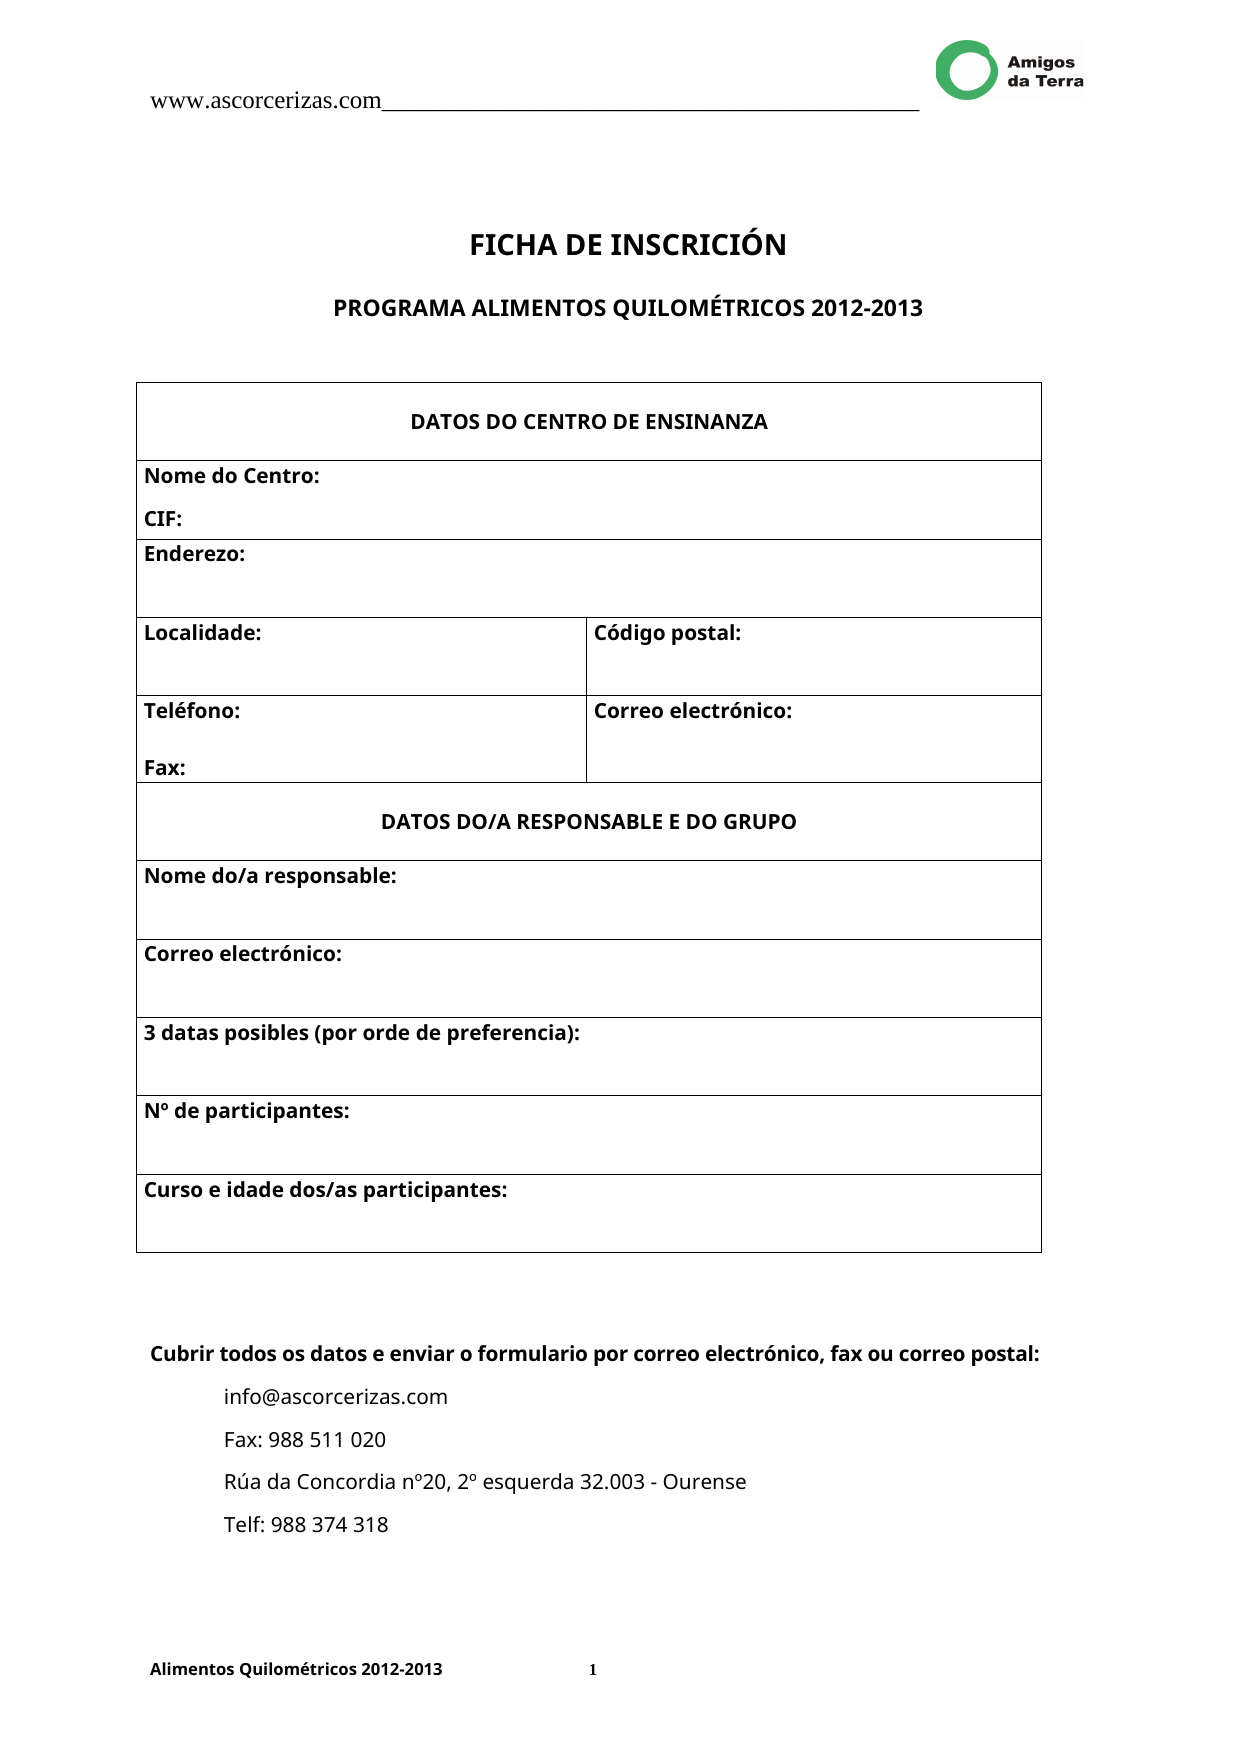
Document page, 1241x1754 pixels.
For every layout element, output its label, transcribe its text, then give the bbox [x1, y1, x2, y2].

text FICHA DE INSCRICIÓN [150, 224, 1106, 263]
table_cell 3 datas posibles (por orde de preferencia): [137, 1018, 1041, 1095]
table_header DATOS DO CENTRO DE ENSINANZA [137, 383, 1041, 460]
text Fax: 988 511 020 [224, 1425, 1106, 1453]
text Telf: 988 374 318 [224, 1510, 1106, 1538]
text Rúa da Concordia nº20, 2º esquerda 32.003 - Ourense [224, 1467, 1106, 1496]
table_cell Enderezo: [137, 540, 1041, 617]
picture [936, 40, 1084, 100]
table_cell Correo electrónico: [137, 940, 1041, 1017]
table_cell Nome do/a responsable: [137, 861, 1041, 938]
text PROGRAMA ALIMENTOS QUILOMÉTRICOS 2012-2013 [150, 292, 1106, 323]
table_cell Correo electrónico: [587, 696, 1041, 782]
table_cell Curso e idade dos/as participantes: [137, 1175, 1041, 1252]
text info@ascorcerizas.com [224, 1382, 1106, 1411]
table_cell Teléfono: Fax: [137, 696, 586, 782]
table_cell Localidade: [137, 618, 586, 695]
table_cell Nome do Centro: CIF: [137, 461, 1041, 538]
table_cell Nº de participantes: [137, 1096, 1041, 1174]
table_cell Código postal: [587, 618, 1041, 695]
table_cell DATOS DO/A RESPONSABLE E DO GRUPO [137, 783, 1041, 860]
text Cubrir todos os datos e enviar o formulario por correo electrónico, fax ou correo postal: [150, 1339, 1106, 1368]
